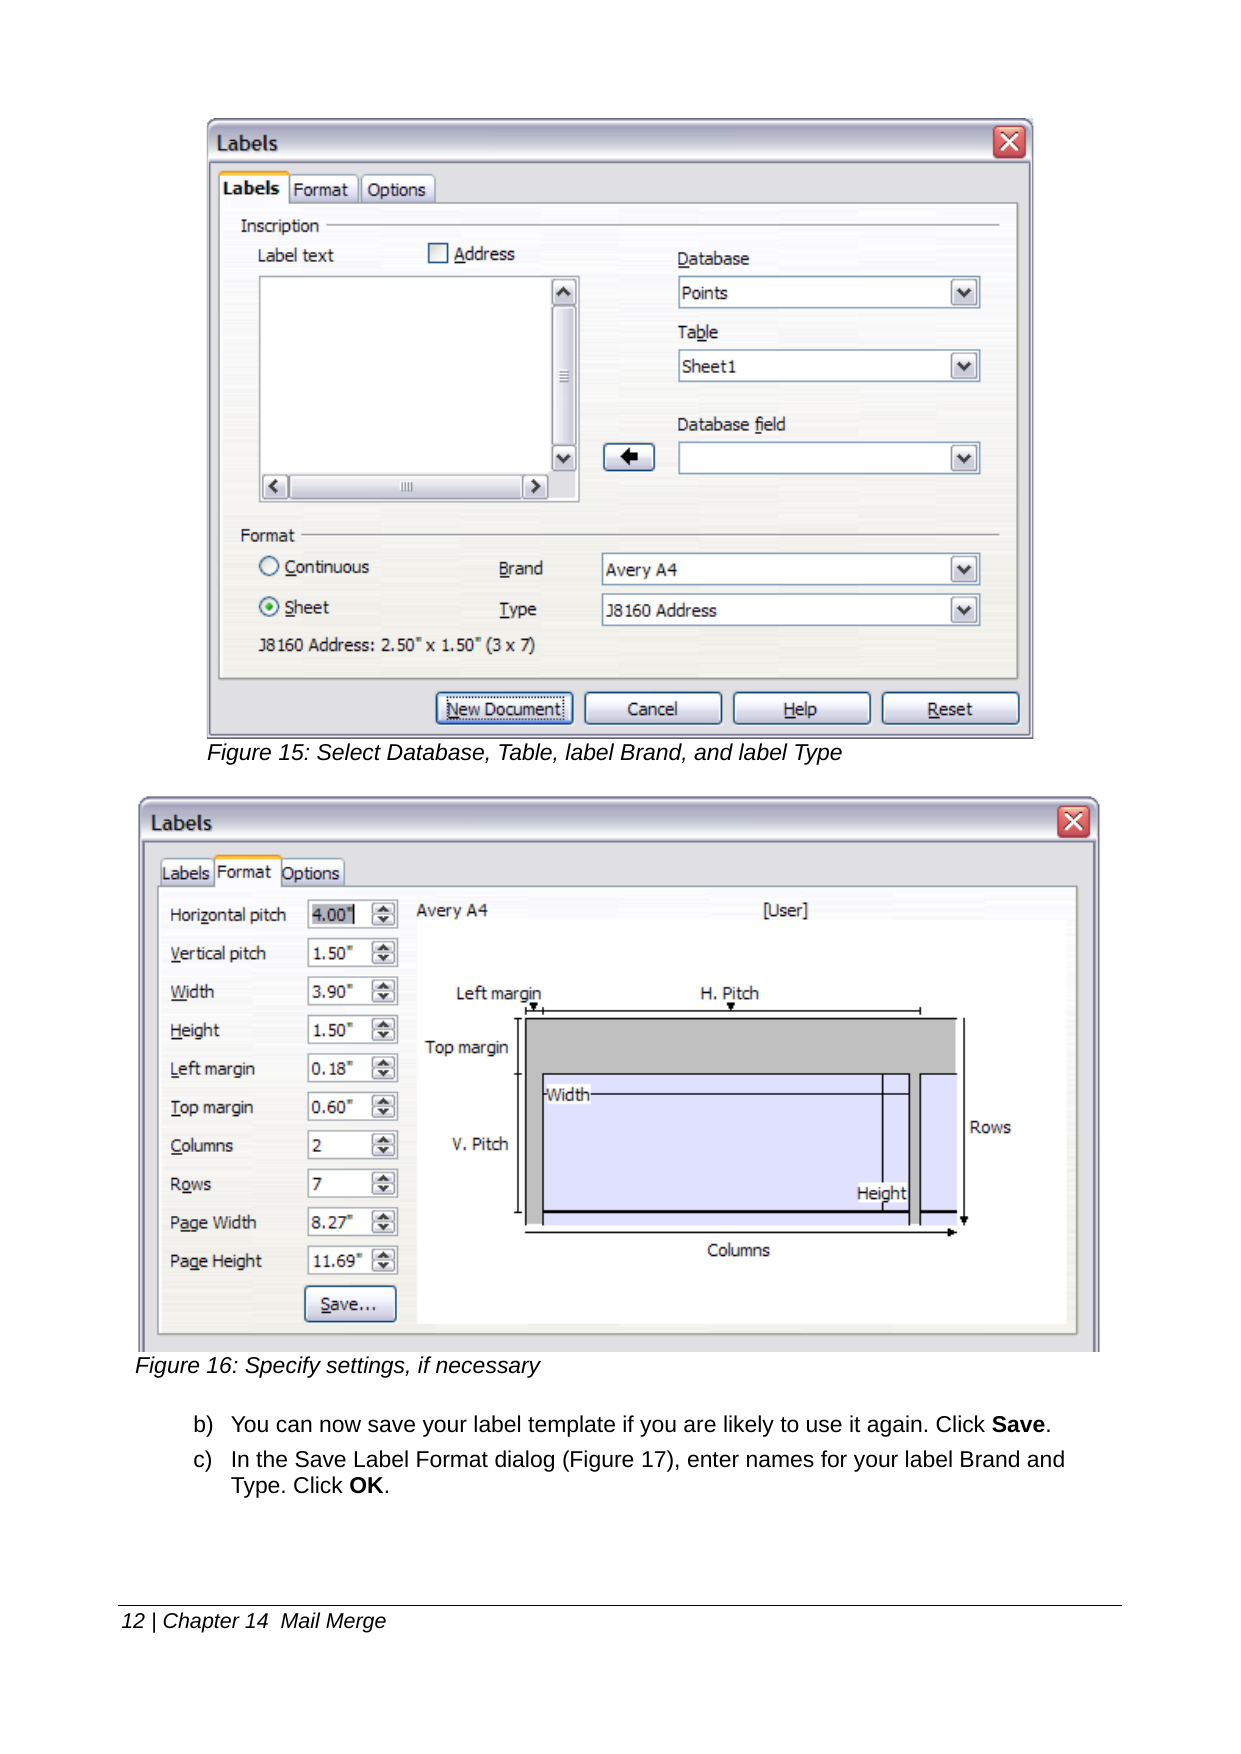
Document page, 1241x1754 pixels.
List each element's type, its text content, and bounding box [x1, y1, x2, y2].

text Figure 15: Select Database, Table, label Brand, and label Type [207, 739, 1033, 765]
text Figure 16: Specify settings, if necessary [135, 1352, 1105, 1378]
picture [134, 792, 1106, 1352]
list You can now save your label template if you are likely to use it again. Click Save. [193, 1411, 1122, 1437]
picture [206, 118, 1034, 739]
list In the Save Label Format dialog (Figure 17), enter names for your label Brand and Type. Click OK. [193, 1446, 1122, 1498]
